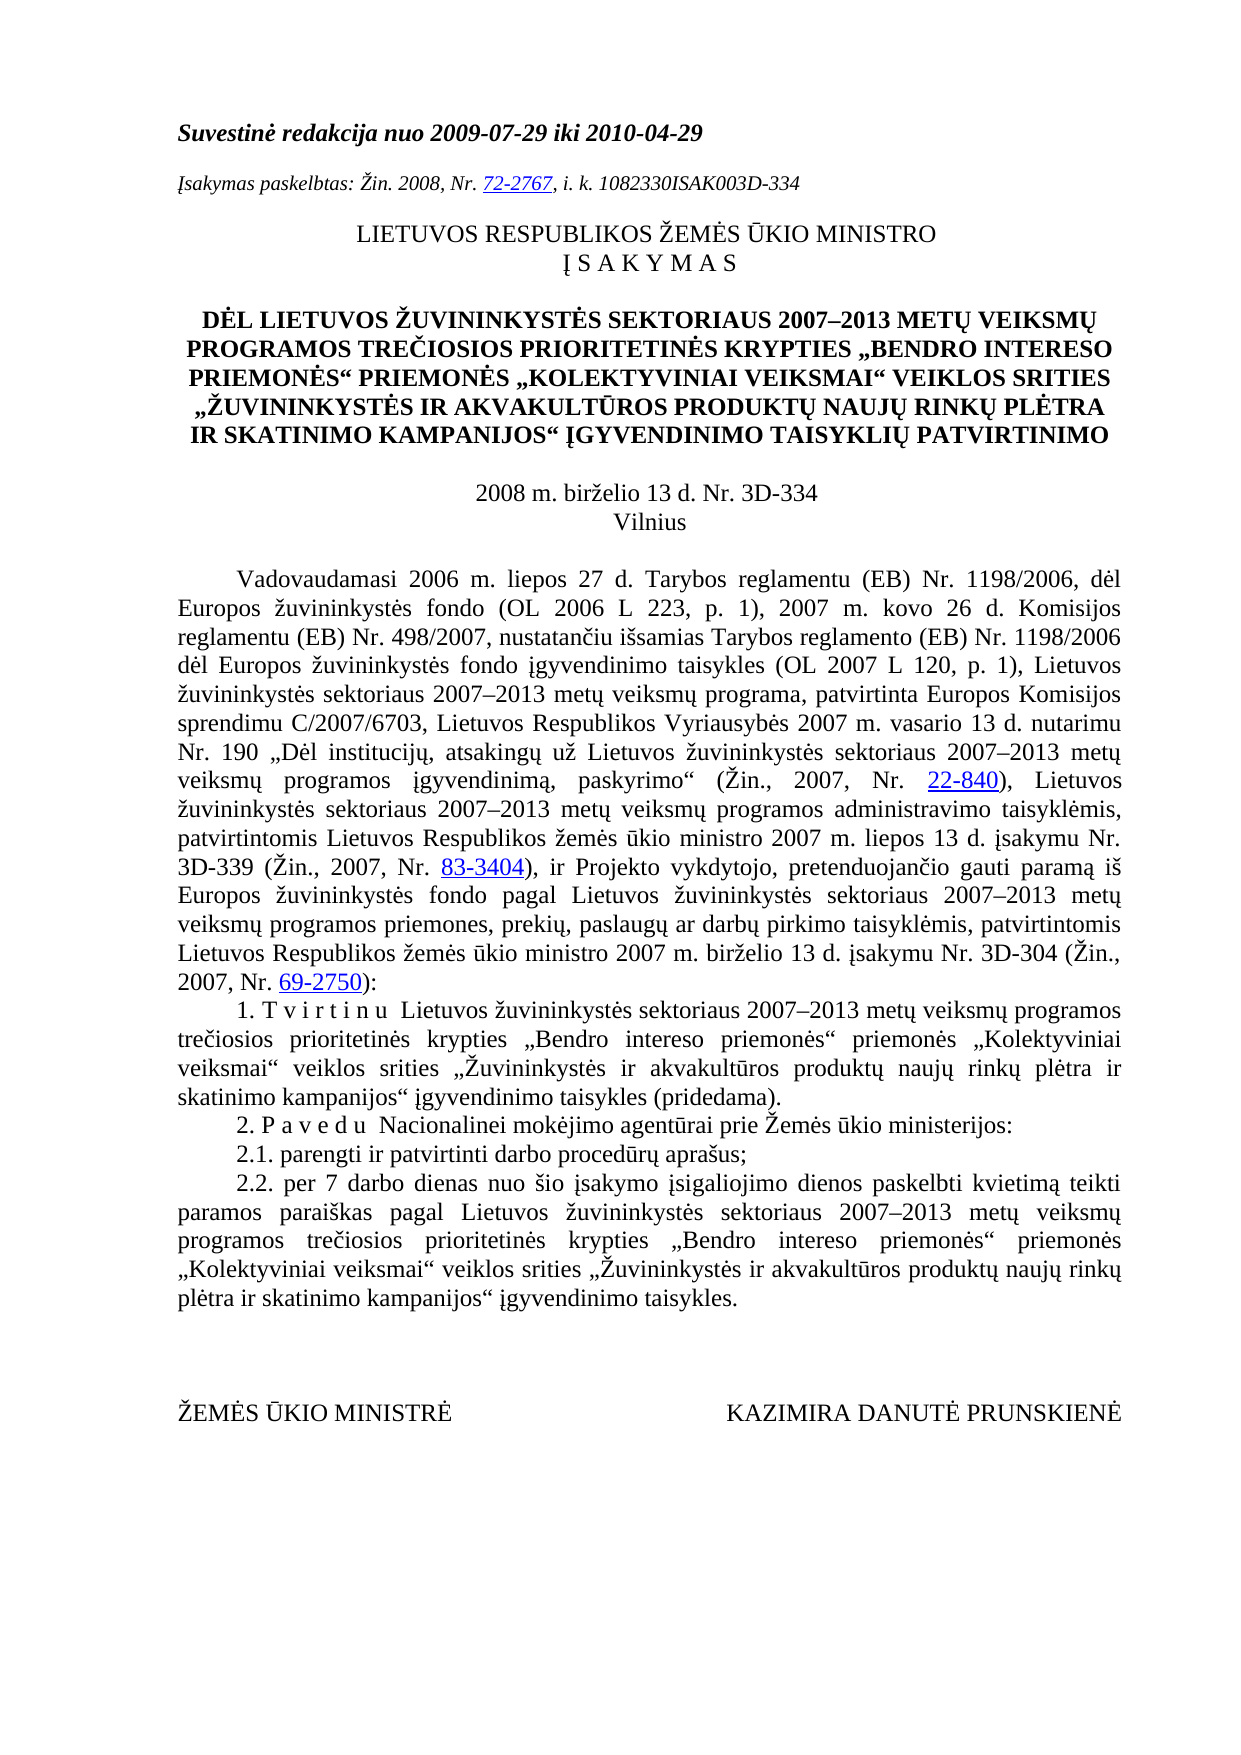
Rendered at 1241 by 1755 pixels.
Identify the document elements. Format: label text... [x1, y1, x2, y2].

text LIETUVOS RESPUBLIKOS ŽEMĖS ŪKIO MINISTRO [177, 219, 1122, 248]
text 1. Tvirtinu Lietuvos žuvininkystės sektoriaus 2007–2013 metų veiksmų programos trečiosios prioritetinės krypties „Bendro intereso priemonės“ priemonės „Kolektyviniai veiksmai“ veiklos srities „Žuvininkystės ir akvakultūros produktų naujų rinkų plėtra ir skatinimo kampanijos“ įgyvendinimo taisykles (pridedama). [177, 995, 1122, 1110]
text 2. Pavedu Nacionalinei mokėjimo agentūrai prie Žemės ūkio ministerijos: [177, 1110, 1122, 1139]
text Suvestinė redakcija nuo 2009-07-29 iki 2010-04-29 [177, 118, 1122, 147]
text 2008 m. birželio 13 d. Nr. 3D-334 [177, 478, 1122, 507]
text DĖL LIETUVOS ŽUVININKYSTĖS SEKTORIAUS 2007–2013 METŲ VEIKSMŲ PROGRAMOS TREČIOSIOS PRIORITETINĖS KRYPTIES „BENDRO INTERESO PRIEMONĖS“ PRIEMONĖS „KOLEKTYVINIAI VEIKSMAI“ VEIKLOS SRITIES „ŽUVININKYSTĖS IR AKVAKULTŪROS PRODUKTŲ NAUJŲ RINKŲ PLĖTRA IR SKATINIMO KAMPANIJOS“ ĮGYVENDINIMO TAISYKLIŲ PATVIRTINIMO [177, 305, 1122, 449]
text ĮSAKYMAS [177, 248, 1122, 277]
text Įsakymas paskelbtas: Žin. 2008, Nr. 72-2767, i. k. 1082330ISAK003D-334 [177, 171, 1122, 195]
text Vadovaudamasi 2006 m. liepos 27 d. Tarybos reglamentu (EB) Nr. 1198/2006, dėl Europos žuvininkystės fondo (OL 2006 L 223, p. 1), 2007 m. kovo 26 d. Komisijos reglamentu (EB) Nr. 498/2007, nustatančiu išsamias Tarybos reglamento (EB) Nr. 1198/2006 dėl Europos žuvininkystės fondo įgyvendinimo taisykles (OL 2007 L 120, p. 1), Lietuvos žuvininkystės sektoriaus 2007–2013 metų veiksmų programa, patvirtinta Europos Komisijos sprendimu C/2007/6703, Lietuvos Respublikos Vyriausybės 2007 m. vasario 13 d. nutarimu Nr. 190 „Dėl institucijų, atsakingų už Lietuvos žuvininkystės sektoriaus 2007–2013 metų veiksmų programos įgyvendinimą, paskyrimo“ (Žin., 2007, Nr. 22-840), Lietuvos žuvininkystės sektoriaus 2007–2013 metų veiksmų programos administravimo taisyklėmis, patvirtintomis Lietuvos Respublikos žemės ūkio ministro 2007 m. liepos 13 d. įsakymu Nr. 3D-339 (Žin., 2007, Nr. 83-3404), ir Projekto vykdytojo, pretenduojančio gauti paramą iš Europos žuvininkystės fondo pagal Lietuvos žuvininkystės sektoriaus 2007–2013 metų veiksmų programos priemones, prekių, paslaugų ar darbų pirkimo taisyklėmis, patvirtintomis Lietuvos Respublikos žemės ūkio ministro 2007 m. birželio 13 d. įsakymu Nr. 3D-304 (Žin., 2007, Nr. 69-2750): [177, 564, 1122, 995]
text 2.1. parengti ir patvirtinti darbo procedūrų aprašus; [177, 1139, 1122, 1168]
text 2.2. per 7 darbo dienas nuo šio įsakymo įsigaliojimo dienos paskelbti kvietimą teikti paramos paraiškas pagal Lietuvos žuvininkystės sektoriaus 2007–2013 metų veiksmų programos trečiosios prioritetinės krypties „Bendro intereso priemonės“ priemonės „Kolektyviniai veiksmai“ veiklos srities „Žuvininkystės ir akvakultūros produktų naujų rinkų plėtra ir skatinimo kampanijos“ įgyvendinimo taisykles. [177, 1168, 1122, 1312]
text Vilnius [177, 507, 1122, 535]
text ŽEMĖS ŪKIO MINISTRĖ KAZIMIRA DANUTĖ PRUNSKIENĖ [177, 1398, 1122, 1427]
